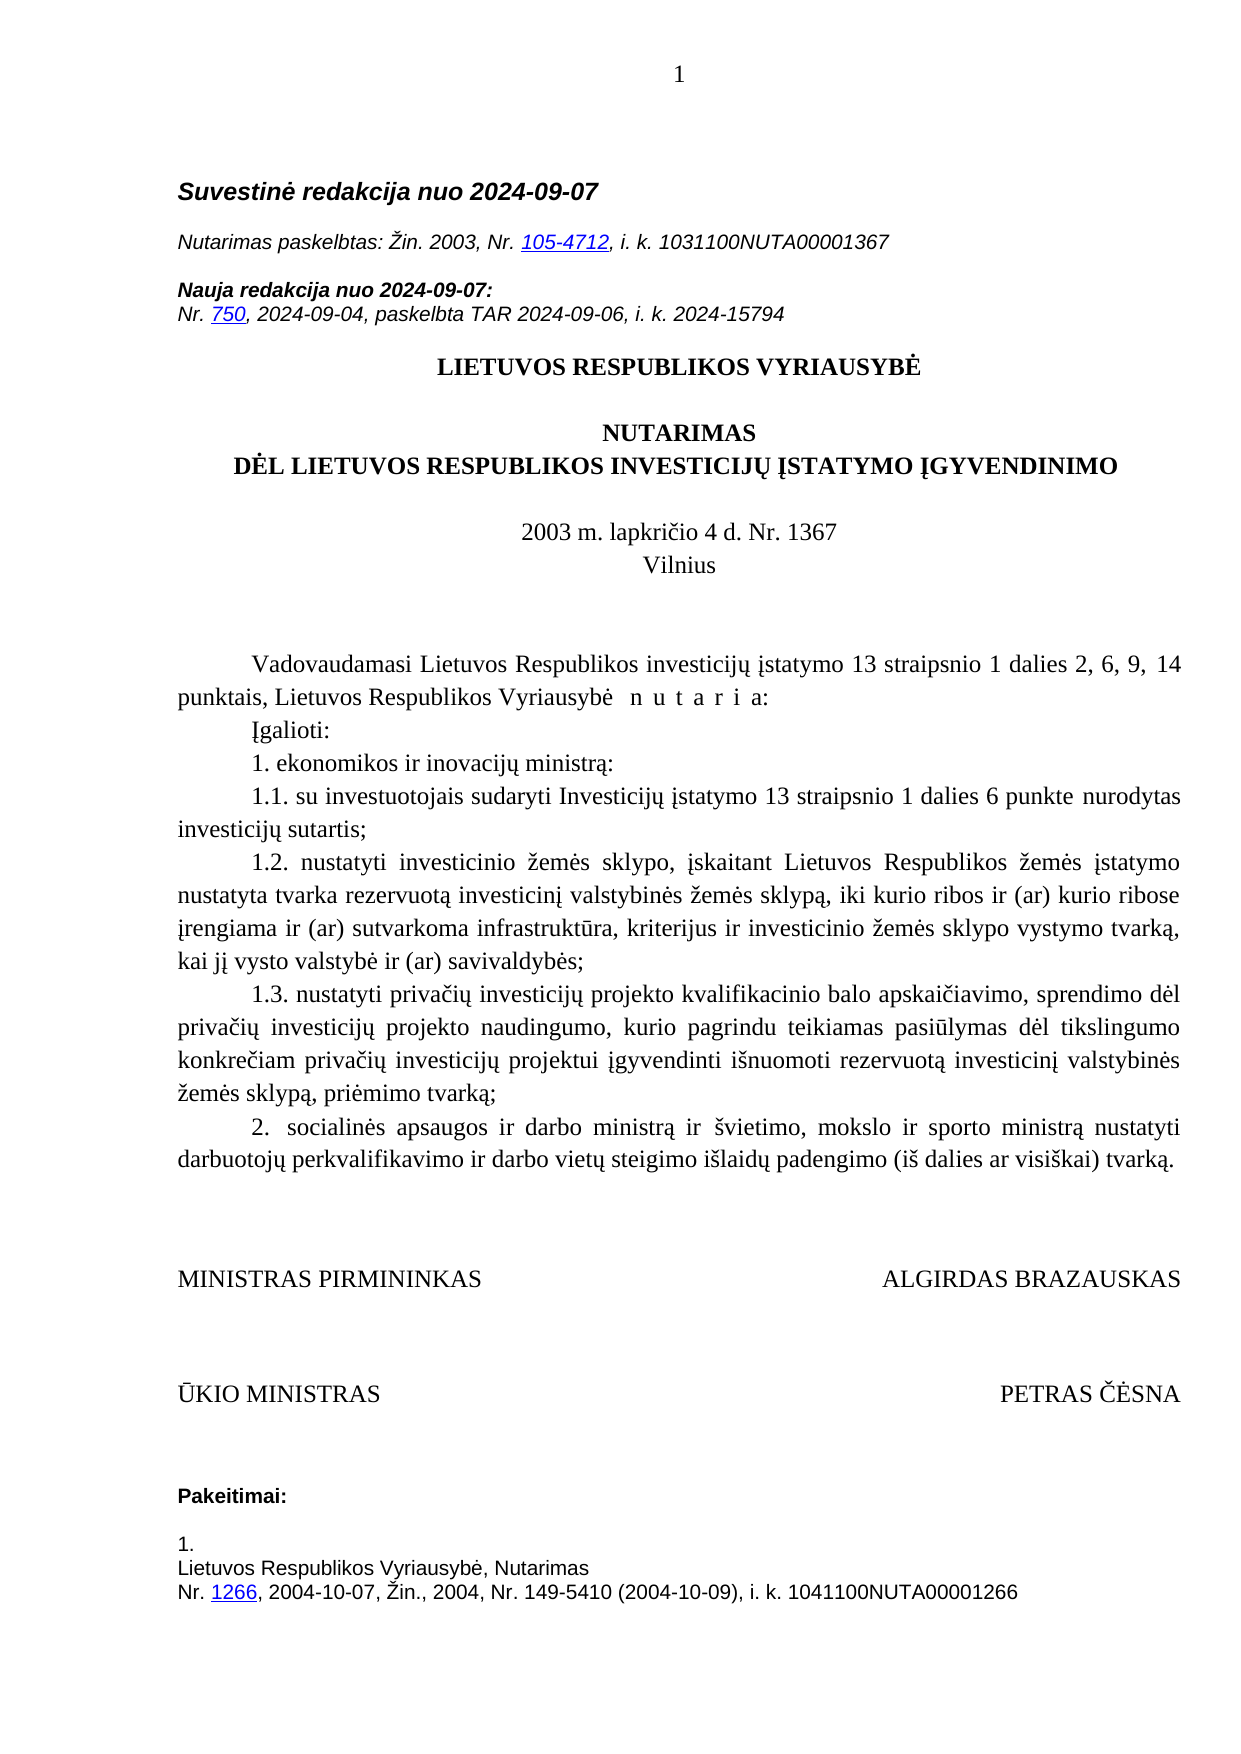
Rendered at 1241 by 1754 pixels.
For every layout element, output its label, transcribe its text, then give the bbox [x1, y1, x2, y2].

text Vilnius [177, 550, 1181, 579]
text Nutarimas paskelbtas: Žin. 2003, Nr. 105-4712, i. k. 1031100NUTA00001367 [177, 230, 1181, 254]
text 1.3. nustatyti privačių investicijų projekto kvalifikacinio balo apskaičiavimo, sprendimo dėl privačių investicijų projekto naudingumo, kurio pagrindu teikiamas pasiūlymas dėl tikslingumo konkrečiam privačių investicijų projektui įgyvendinti išnuomoti rezervuotą investicinį valstybinės žemės sklypą, priėmimo tvarką; [177, 979, 1181, 1107]
text Suvestinė redakcija nuo 2024-09-07 [177, 177, 1181, 206]
text 2. socialinės apsaugos ir darbo ministrą ir švietimo, mokslo ir sporto ministrą nustatyti darbuotojų perkvalifikavimo ir darbo vietų steigimo išlaidų padengimo (iš dalies ar visiškai) tvarką. [177, 1112, 1181, 1173]
text 1. ekonomikos ir inovacijų ministrą: [177, 748, 1181, 777]
text NUTARIMAS [177, 418, 1181, 447]
text MINISTRAS PIRMININKAS ALGIRDAS BRAZAUSKAS [177, 1264, 1181, 1293]
text 1. [177, 1532, 1181, 1556]
text 1.2. nustatyti investicinio žemės sklypo, įskaitant Lietuvos Respublikos žemės įstatymo nustatyta tvarka rezervuotą investicinį valstybinės žemės sklypą, iki kurio ribos ir (ar) kurio ribose įrengiama ir (ar) sutvarkoma infrastruktūra, kriterijus ir investicinio žemės sklypo vystymo tvarką, kai jį vysto valstybė ir (ar) savivaldybės; [177, 847, 1181, 975]
text 2003 m. lapkričio 4 d. Nr. 1367 [177, 517, 1181, 546]
text Lietuvos Respublikos Vyriausybė, Nutarimas [177, 1556, 1181, 1580]
text ŪKIO MINISTRAS PETRAS ČĖSNA [177, 1379, 1181, 1408]
text Pakeitimai: [177, 1484, 1181, 1508]
text Nr. 1266, 2004-10-07, Žin., 2004, Nr. 149-5410 (2004-10-09), i. k. 1041100NUTA00001266 [177, 1580, 1181, 1604]
text 1.1. su investuotojais sudaryti Investicijų įstatymo 13 straipsnio 1 dalies 6 punkte nurodytas investicijų sutartis; [177, 781, 1181, 843]
text Nr. 750, 2024-09-04, paskelbta TAR 2024-09-06, i. k. 2024-15794 [177, 302, 1181, 326]
text Vadovaudamasi Lietuvos Respublikos investicijų įstatymo 13 straipsnio 1 dalies 2, 6, 9, 14 punktais, Lietuvos Respublikos Vyriausybė nutaria: [177, 649, 1181, 711]
text DĖL LIETUVOS RESPUBLIKOS INVESTICIJŲ ĮSTATYMO ĮGYVENDINIMO [177, 451, 1181, 480]
text Įgalioti: [177, 715, 1181, 744]
text LIETUVOS RESPUBLIKOS VYRIAUSYBĖ [177, 352, 1181, 381]
text Nauja redakcija nuo 2024-09-07: [177, 278, 1181, 302]
